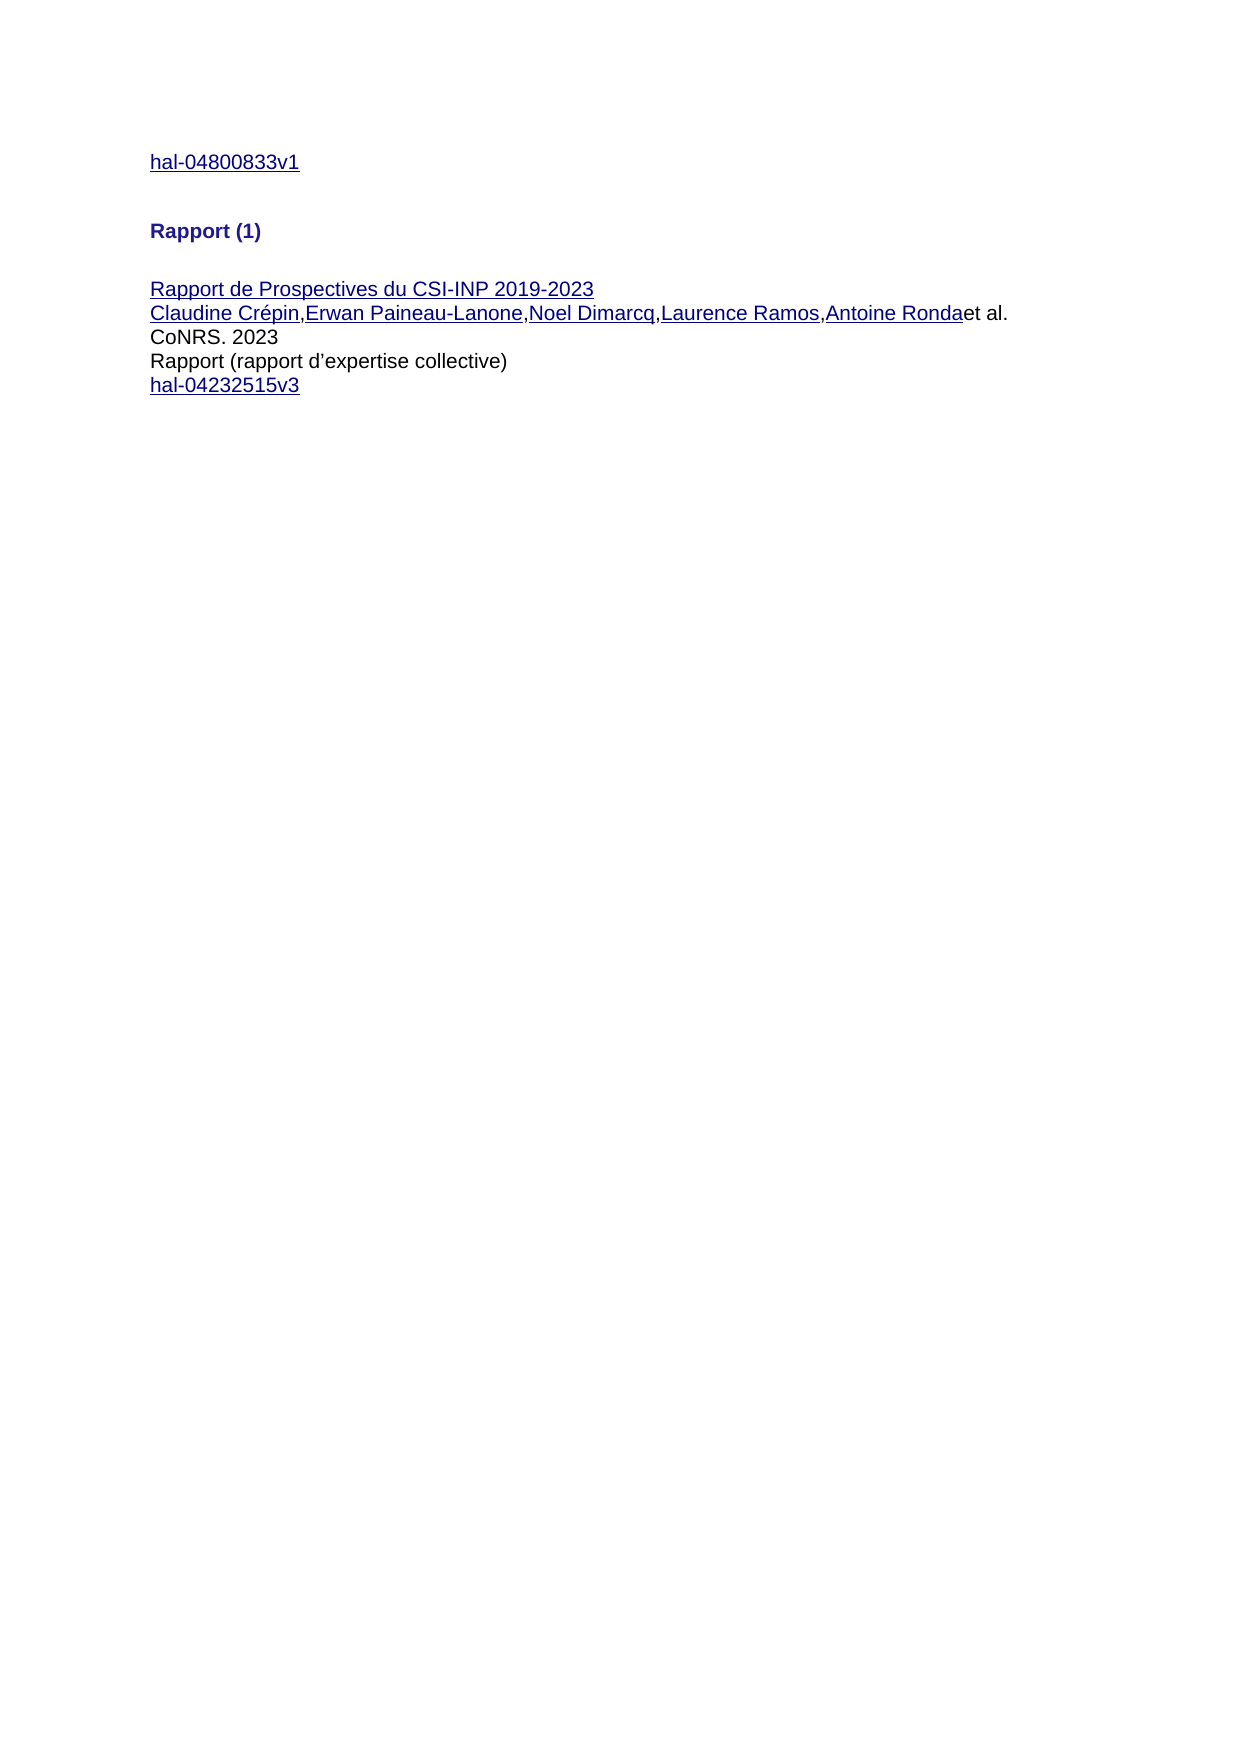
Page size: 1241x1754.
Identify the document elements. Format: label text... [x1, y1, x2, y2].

subtitle Rapport (1) [150, 219, 1090, 243]
table_cell hal-04800833v1 [150, 150, 1090, 174]
table_header Rapport de Prospectives du CSI-INP 2019-2023 Claudine Crépin,Erwan Paineau-Lanone,Noel Dimarcq,Laurence Ramos,Antoine Rondaet al. CoNRS. 2023 Rapport (rapport d’expertise collective) hal-04232515v3 [150, 277, 1090, 397]
